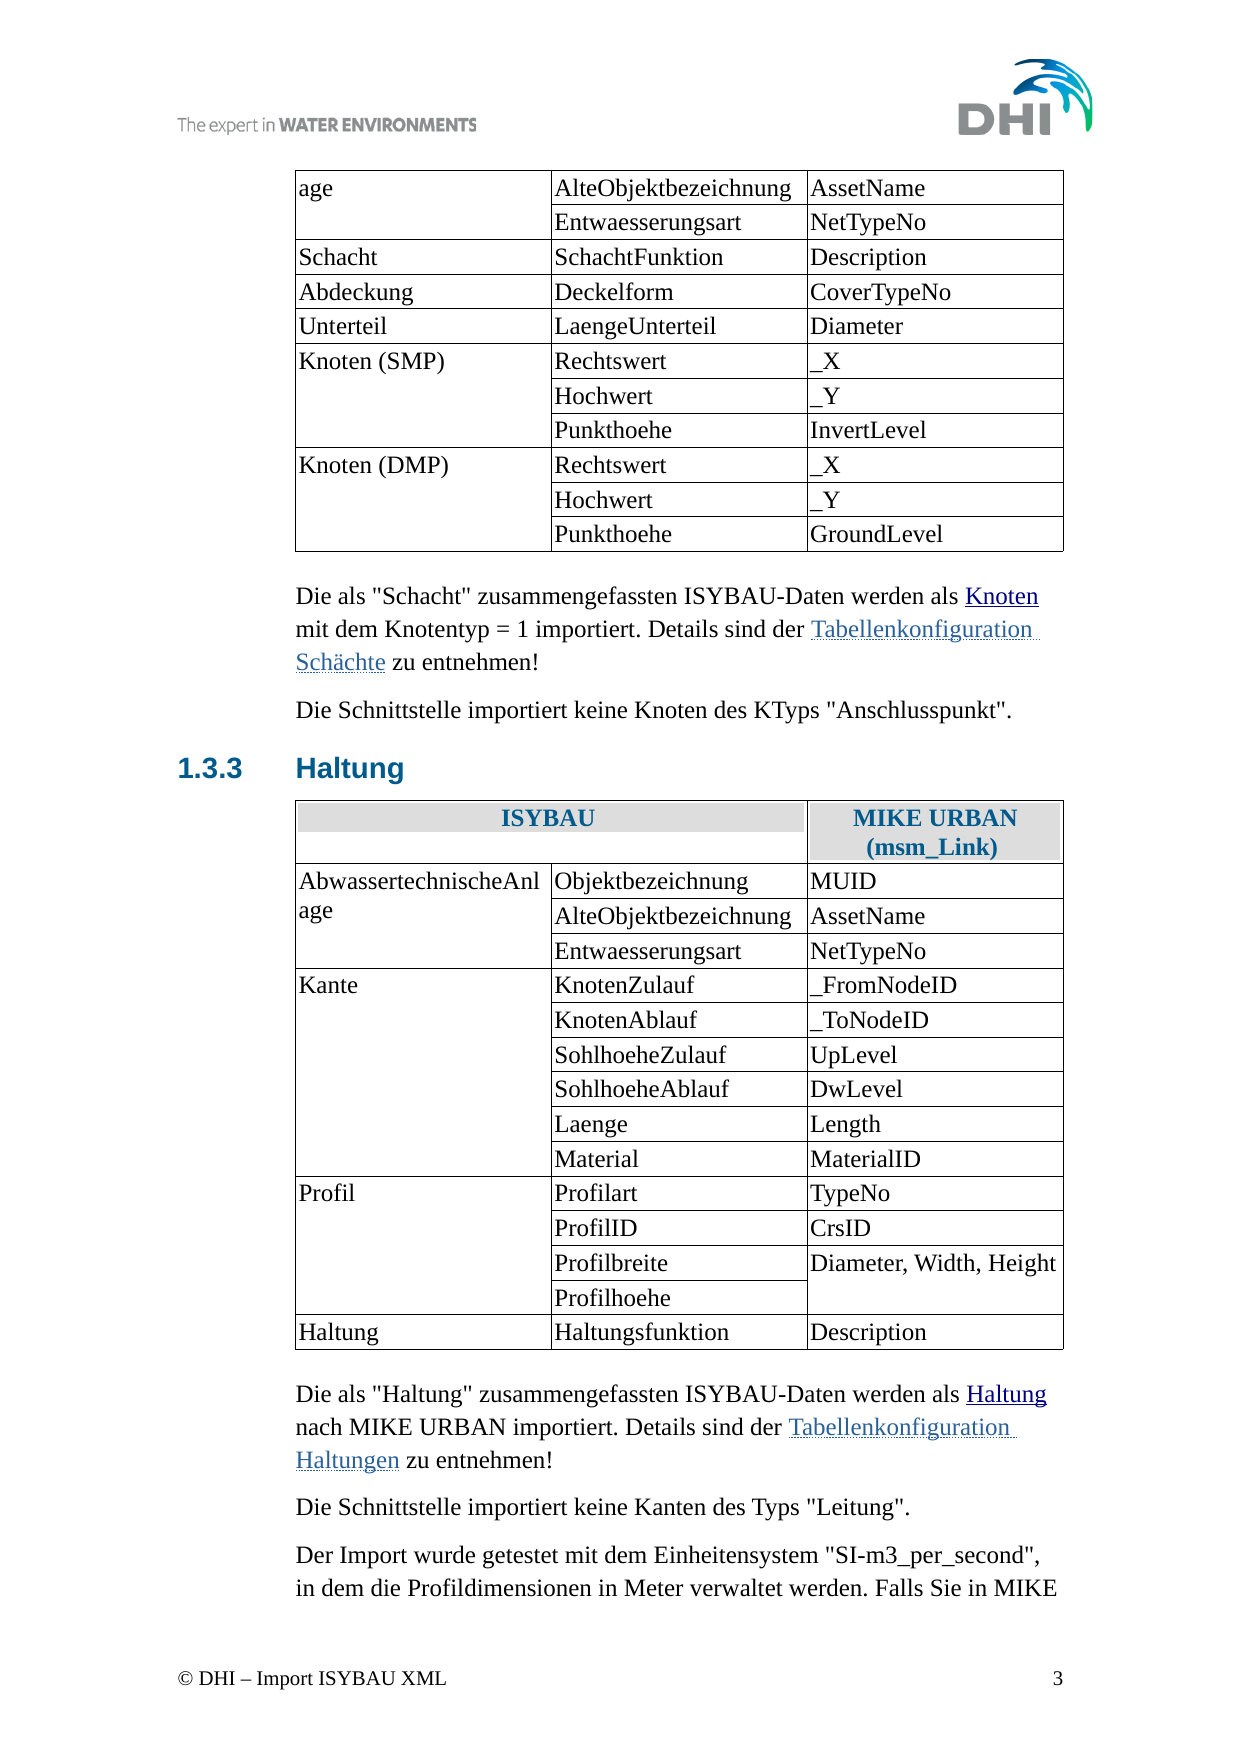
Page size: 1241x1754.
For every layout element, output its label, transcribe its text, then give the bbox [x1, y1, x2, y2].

table_cell Punkthoehe [552, 517, 807, 551]
table_cell Unterteil [296, 309, 551, 343]
table_cell _X [808, 448, 1063, 482]
table_cell Rechtswert [552, 448, 807, 482]
table_cell Profil [296, 1177, 551, 1314]
table_cell Diameter, Width, Height [808, 1246, 1063, 1314]
table_cell AlteObjektbezeichnung [552, 899, 807, 933]
table_cell SohlhoeheAblauf [552, 1072, 807, 1106]
table_cell Profilhoehe [552, 1281, 807, 1314]
table_cell Profilbreite [552, 1246, 807, 1279]
table_header ISYBAU [296, 801, 807, 863]
table_cell Schacht [296, 240, 551, 274]
table_cell _Y [808, 483, 1063, 516]
table_cell Hochwert [552, 483, 807, 516]
table_cell Description [808, 240, 1063, 274]
table_cell Rechtswert [552, 344, 807, 378]
text Die als "Schacht" zusammengefassten ISYBAU-Daten werden als Knoten mit dem Knotentyp = 1 importiert. Details sind der Tabellenkonfiguration Schächte zu entnehmen! [295, 581, 1063, 676]
table_cell Diameter [808, 309, 1063, 343]
table_cell Material [552, 1142, 807, 1176]
table_cell MUID [808, 864, 1063, 898]
table_cell Entwaesserungsart [552, 205, 807, 239]
table_cell Entwaesserungsart [552, 934, 807, 967]
text Die Schnittstelle importiert keine Kanten des Typs "Leitung". [295, 1492, 1063, 1521]
table_header MIKE URBAN (msm_Link) [808, 801, 1063, 863]
table_cell Abdeckung [296, 275, 551, 308]
table_cell NetTypeNo [808, 205, 1063, 239]
table_cell Haltung [296, 1315, 551, 1349]
table_cell KnotenZulauf [552, 969, 807, 1002]
table_cell AssetName [808, 171, 1063, 204]
table_cell NetTypeNo [808, 934, 1063, 967]
table_cell ProfilID [552, 1211, 807, 1245]
text Die als "Haltung" zusammengefassten ISYBAU-Daten werden als Haltung nach MIKE URBAN importiert. Details sind der Tabellenkonfiguration Haltungen zu entnehmen! [295, 1379, 1063, 1473]
table_cell GroundLevel [808, 517, 1063, 551]
table_cell AssetName [808, 899, 1063, 933]
table_cell Objektbezeichnung [552, 864, 807, 898]
table_cell LaengeUnterteil [552, 309, 807, 343]
text Der Import wurde getestet mit dem Einheitensystem "SI-m3_per_second", in dem die Profildimensionen in Meter verwaltet werden. Falls Sie in MIKE [295, 1540, 1063, 1602]
table_cell AbwassertechnischeAnlage [296, 864, 551, 967]
table_cell TypeNo [808, 1177, 1063, 1210]
table_cell Kante [296, 969, 551, 1176]
table_cell MaterialID [808, 1142, 1063, 1176]
table_cell Hochwert [552, 379, 807, 412]
table_cell Haltungsfunktion [552, 1315, 807, 1349]
table_cell Laenge [552, 1107, 807, 1141]
table_cell Deckelform [552, 275, 807, 308]
picture [177, 117, 477, 135]
table_cell Profilart [552, 1177, 807, 1210]
text Die Schnittstelle importiert keine Knoten des KTyps "Anschlusspunkt". [295, 695, 1063, 723]
table_cell age [296, 171, 551, 239]
table_cell Description [808, 1315, 1063, 1349]
table_cell InvertLevel [808, 414, 1063, 447]
table_cell UpLevel [808, 1038, 1063, 1071]
table_cell KnotenAblauf [552, 1003, 807, 1037]
subtitle Haltung [177, 751, 1063, 785]
table_cell SchachtFunktion [552, 240, 807, 274]
table_cell AlteObjektbezeichnung [552, 171, 807, 204]
table_cell _ToNodeID [808, 1003, 1063, 1037]
picture [958, 59, 1093, 135]
table_cell _Y [808, 379, 1063, 412]
table_cell _X [808, 344, 1063, 378]
table_cell Punkthoehe [552, 414, 807, 447]
table_cell Length [808, 1107, 1063, 1141]
table_cell CrsID [808, 1211, 1063, 1245]
table_cell _FromNodeID [808, 969, 1063, 1002]
table_cell CoverTypeNo [808, 275, 1063, 308]
table_cell SohlhoeheZulauf [552, 1038, 807, 1071]
table_cell Knoten (SMP) [296, 344, 551, 447]
table_cell DwLevel [808, 1072, 1063, 1106]
table_cell Knoten (DMP) [296, 448, 551, 551]
